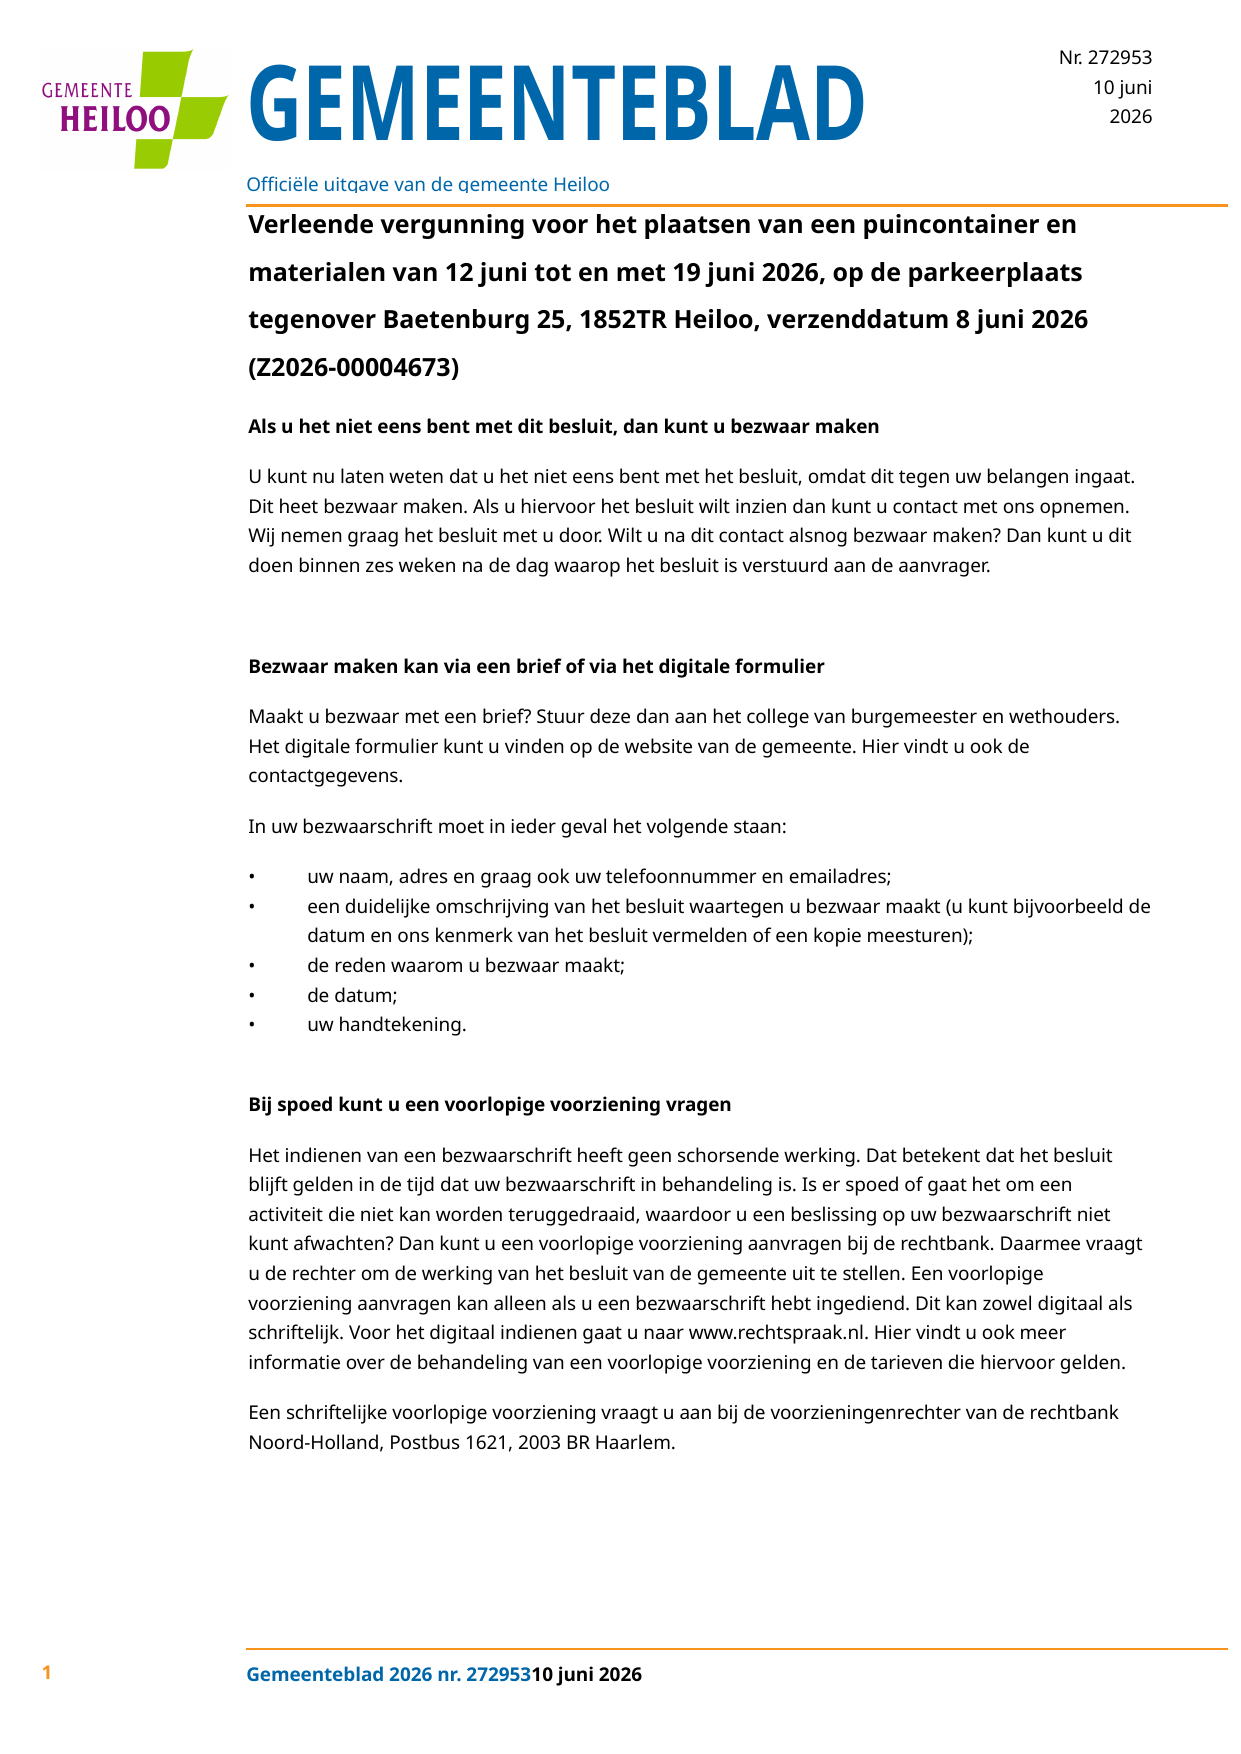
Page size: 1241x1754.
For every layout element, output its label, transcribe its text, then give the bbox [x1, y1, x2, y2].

list uw handtekening. [248, 1011, 1152, 1037]
text Verleende vergunning voor het plaatsen van een puincontainer en materialen van 12 juni tot en met 19 juni 2026, op de parkeerplaats tegenover Baetenburg 25, 1852TR Heiloo, verzenddatum 8 juni 2026 (Z2026-00004673) [248, 207, 1152, 384]
text Als u het niet eens bent met dit besluit, dan kunt u bezwaar maken [248, 413, 1152, 439]
list de reden waarom u bezwaar maakt; [248, 952, 1152, 978]
text Bezwaar maken kan via een brief of via het digitale formulier [248, 653, 1152, 679]
text Het indienen van een bezwaarschrift heeft geen schorsende werking. Dat betekent dat het besluit blijft gelden in de tijd dat uw bezwaarschrift in behandeling is. Is er spoed of gaat het om een activiteit die niet kan worden teruggedraaid, waardoor u een beslissing op uw bezwaarschrift niet kunt afwachten? Dan kunt u een voorlopige voorziening aanvragen bij de rechtbank. Daarmee vraagt u de rechter om de werking van het besluit van de gemeente uit te stellen. Een voorlopige voorziening aanvragen kan alleen als u een bezwaarschrift hebt ingediend. Dit kan zowel digitaal als schriftelijk. Voor het digitaal indienen gaat u naar www.rechtspraak.nl. Hier vindt u ook meer informatie over de behandeling van een voorlopige voorziening en de tarieven die hiervoor gelden. [248, 1142, 1152, 1375]
text Bij spoed kunt u een voorlopige voorziening vragen [248, 1091, 1152, 1117]
list een duidelijke omschrijving van het besluit waartegen u bezwaar maakt (u kunt bijvoorbeeld de datum en ons kenmerk van het besluit vermelden of een kopie meesturen); [248, 893, 1152, 948]
text In uw bezwaarschrift moet in ieder geval het volgende staan: [248, 813, 1152, 839]
list uw naam, adres en graag ook uw telefoonnummer en emailadres; [248, 863, 1152, 889]
text Een schriftelijke voorlopige voorziening vraagt u aan bij de voorzieningenrechter van de rechtbank Noord-Holland, Postbus 1621, 2003 BR Haarlem. [248, 1399, 1152, 1455]
text U kunt nu laten weten dat u het niet eens bent met het besluit, omdat dit tegen uw belangen ingaat. Dit heet bezwaar maken. Als u hiervoor het besluit wilt inzien dan kunt u contact met ons opnemen. Wij nemen graag het besluit met u door. Wilt u na dit contact alsnog bezwaar maken? Dan kunt u dit doen binnen zes weken na de dag waarop het besluit is verstuurd aan de aanvrager. [248, 463, 1152, 578]
list de datum; [248, 982, 1152, 1008]
text Maakt u bezwaar met een brief? Stuur deze dan aan het college van burgemeester en wethouders. Het digitale formulier kunt u vinden op de website van de gemeente. Hier vindt u ook de contactgegevens. [248, 703, 1152, 788]
picture [41, 47, 231, 172]
